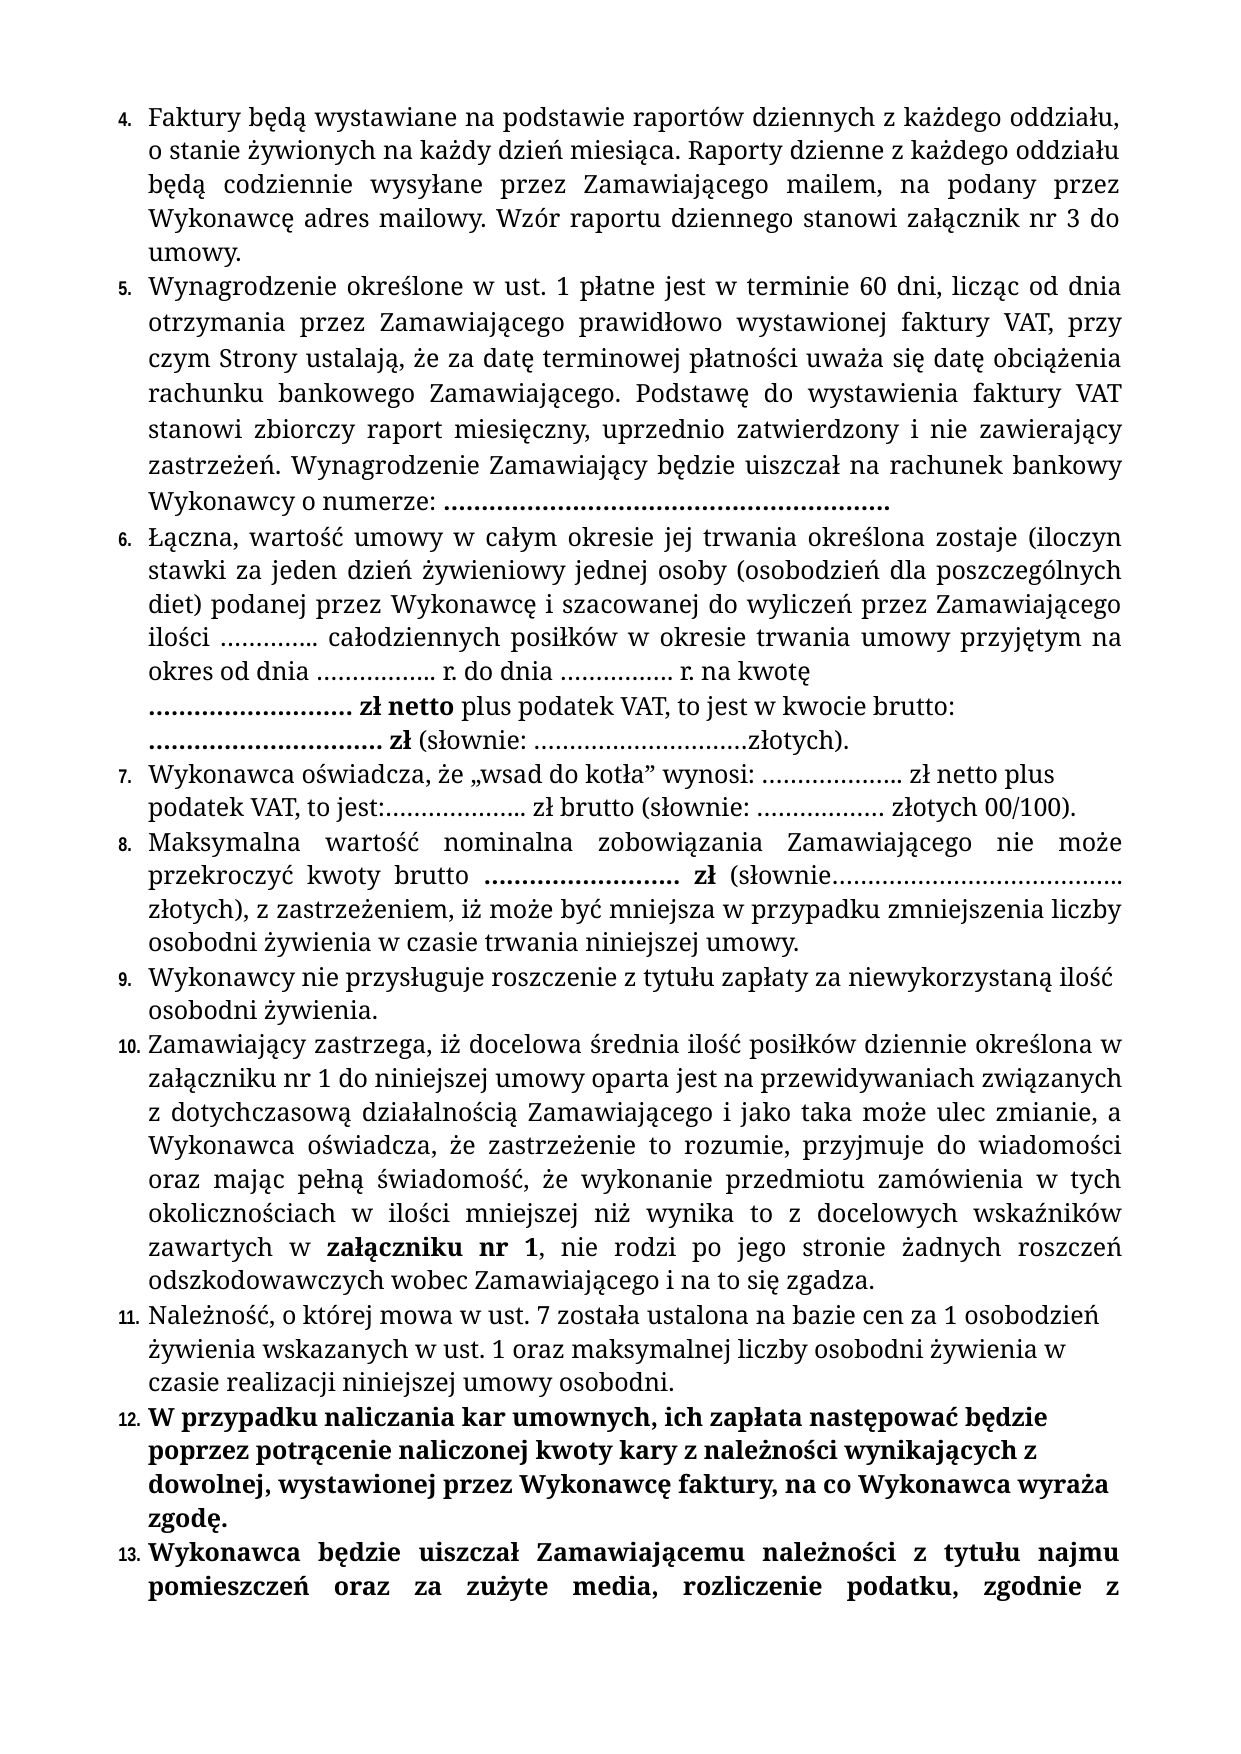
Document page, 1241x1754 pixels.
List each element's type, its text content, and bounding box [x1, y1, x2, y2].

list W przypadku naliczania kar umownych, ich zapłata następować będzie poprzez potrącenie naliczonej kwoty kary z należności wynikających z dowolnej, wystawionej przez Wykonawcę faktury, na co Wykonawca wyraża zgodę. [118, 1399, 1121, 1534]
list Należność, o której mowa w ust. 7 została ustalona na bazie cen za 1 osobodzień żywienia wskazanych w ust. 1 oraz maksymalnej liczby osobodni żywienia w czasie realizacji niniejszej umowy osobodni. [118, 1298, 1121, 1399]
list Wykonawca będzie uiszczał Zamawiającemu należności z tytułu najmu pomieszczeń oraz za zużyte media, rozliczenie podatku, zgodnie z [118, 1535, 1121, 1602]
list Łączna, wartość umowy w całym okresie jej trwania określona zostaje (iloczyn stawki za jeden dzień żywieniowy jednej osoby (osobodzień dla poszczególnych diet) podanej przez Wykonawcę i szacowanej do wyliczeń przez Zamawiającego ilości ………….. całodziennych posiłków w okresie trwania umowy przyjętym na okres od dnia …………….. r. do dnia ……………. r. na kwotę [118, 519, 1123, 688]
list Zamawiający zastrzega, iż docelowa średnia ilość posiłków dziennie określona w załączniku nr 1 do niniejszej umowy oparta jest na przewidywaniach związanych z dotychczasową działalnością Zamawiającego i jako taka może ulec zmianie, a Wykonawca oświadcza, że zastrzeżenie to rozumie, przyjmuje do wiadomości oraz mając pełną świadomość, że wykonanie przedmiotu zamówienia w tych okolicznościach w ilości mniejszej niż wynika to z docelowych wskaźników zawartych w załączniku nr 1, nie rodzi po jego stronie żadnych roszczeń odszkodowawczych wobec Zamawiającego i na to się zgadza. [118, 1027, 1123, 1297]
list Wykonawca oświadcza, że „wsad do kotła” wynosi: ……………….. zł netto plus podatek VAT, to jest:……………….. zł brutto (słownie: ……………… złotych 00/100). [118, 757, 1123, 824]
list Wykonawcy nie przysługuje roszczenie z tytułu zapłaty za niewykorzystaną ilość osobodni żywienia. [118, 959, 1123, 1027]
text ……………………… zł netto plus podatek VAT, to jest w kwocie brutto:…………………………. zł (słownie: …………………………złotych). [148, 688, 1123, 757]
list Maksymalna wartość nominalna zobowiązania Zamawiającego nie może przekroczyć kwoty brutto …………………….. zł (słownie………………………………….. złotych), z zastrzeżeniem, iż może być mniejsza w przypadku zmniejszenia liczby osobodni żywienia w czasie trwania niniejszej umowy. [118, 824, 1123, 959]
list Faktury będą wystawiane na podstawie raportów dziennych z każdego oddziału, o stanie żywionych na każdy dzień miesiąca. Raporty dzienne z każdego oddziału będą codziennie wysyłane przez Zamawiającego mailem, na podany przez Wykonawcę adres mailowy. Wzór raportu dziennego stanowi załącznik nr 3 do umowy. [118, 100, 1121, 268]
list Wynagrodzenie określone w ust. 1 płatne jest w terminie 60 dni, licząc od dnia otrzymania przez Zamawiającego prawidłowo wystawionej faktury VAT, przy czym Strony ustalają, że za datę terminowej płatności uważa się datę obciążenia rachunku bankowego Zamawiającego. Podstawę do wystawienia faktury VAT stanowi zbiorczy raport miesięczny, uprzednio zatwierdzony i nie zawierający zastrzeżeń. Wynagrodzenie Zamawiający będzie uiszczał na rachunek bankowy Wykonawcy o numerze: ………………………………………………….. [118, 269, 1123, 517]
